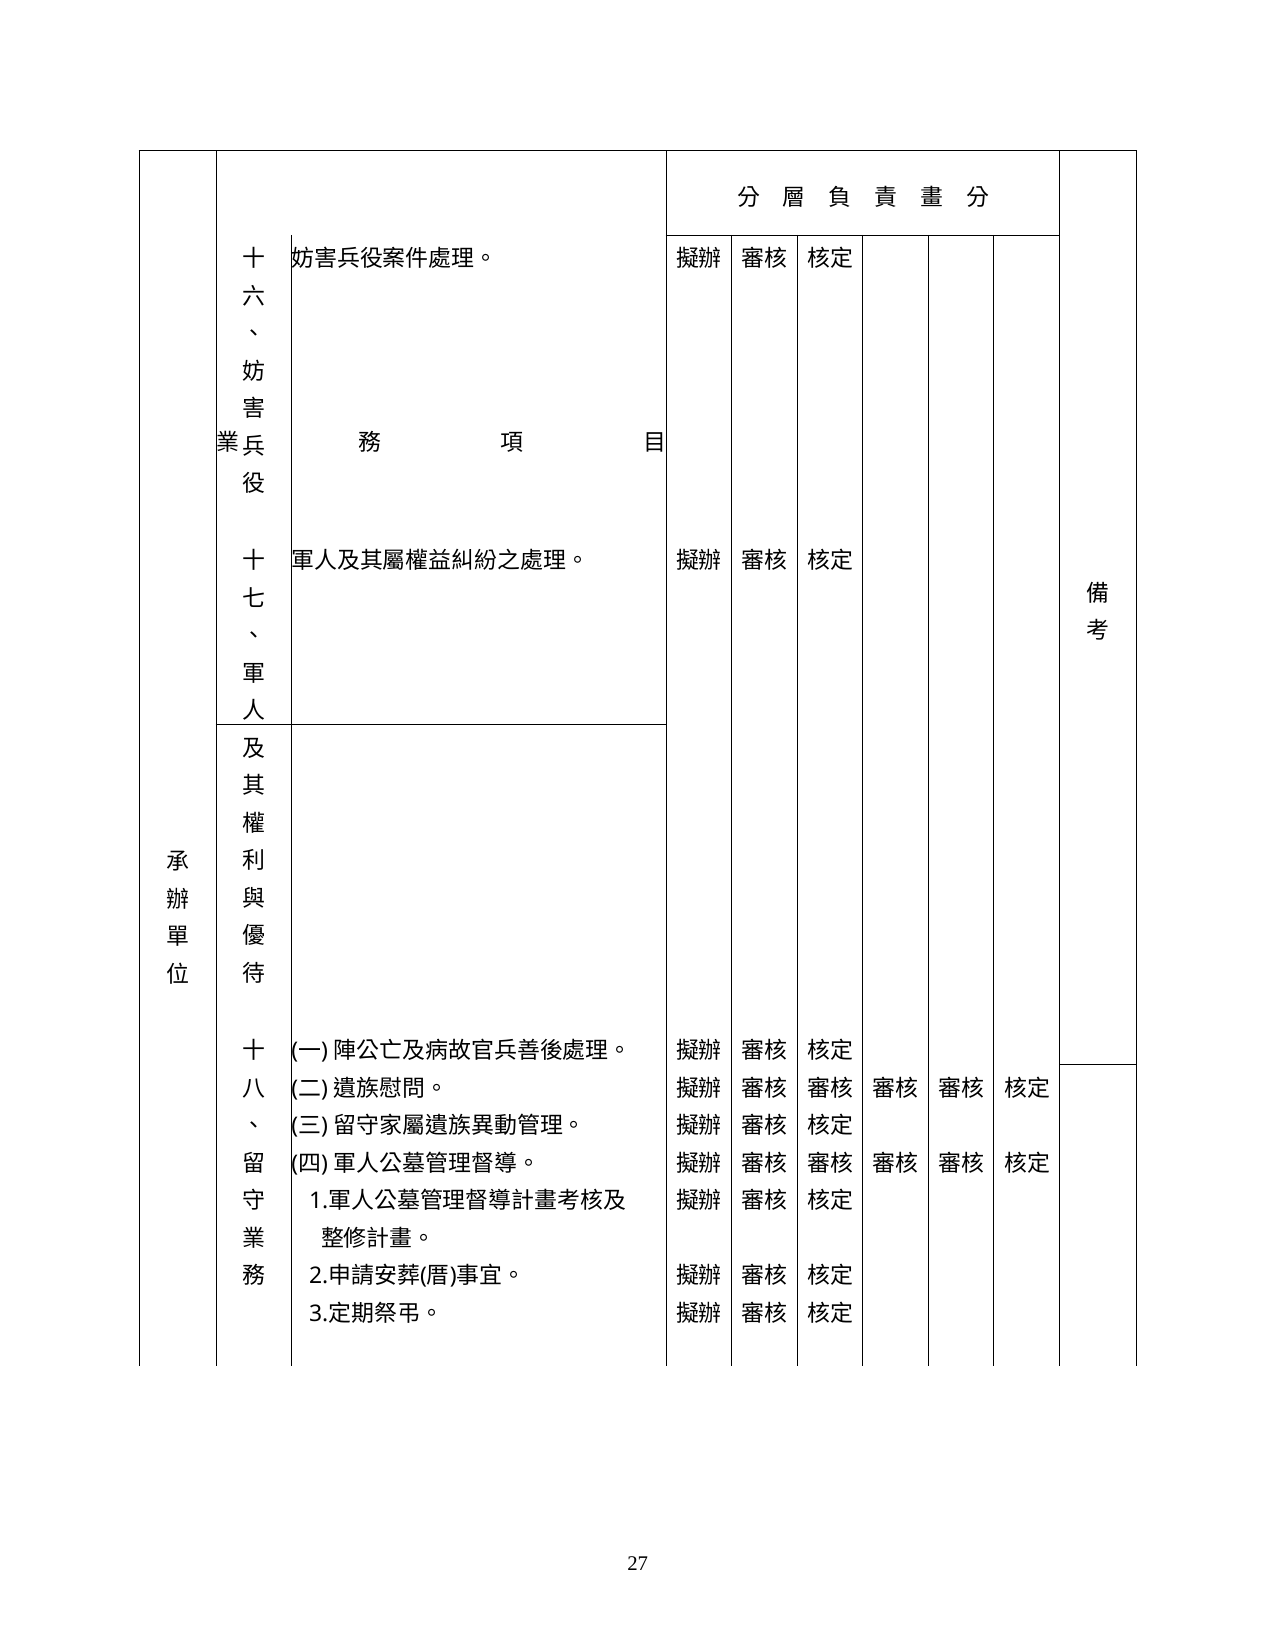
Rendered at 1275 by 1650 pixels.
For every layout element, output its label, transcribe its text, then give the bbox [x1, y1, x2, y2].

table_cell 審核 [732, 537, 797, 1026]
table_cell 十 八 、 留 守 業 務 [217, 1026, 291, 1366]
table_header [1060, 151, 1136, 235]
table_cell 審核 審核 [929, 1026, 993, 1366]
table_cell [994, 537, 1059, 1026]
table_cell [1060, 1026, 1136, 1064]
table_cell 審核 審核 [863, 1026, 928, 1366]
table_cell [994, 236, 1059, 537]
table_cell [1060, 537, 1136, 1026]
table_cell 審核 [732, 236, 797, 537]
table_cell [1060, 1065, 1136, 1366]
table_cell 擬辦 [667, 537, 731, 1026]
table_cell [863, 236, 928, 537]
table_cell 核定 [798, 537, 862, 1026]
table_cell 審核審核 審核 審核 審核 審核 審核 [732, 1026, 797, 1366]
table_cell 擬辦 擬辦 擬辦 擬辦 擬辦 擬辦 擬辦 [667, 1026, 731, 1366]
table_cell 核定 [798, 236, 862, 537]
table_cell [1060, 235, 1136, 537]
table_cell [863, 537, 928, 1026]
table_cell (一) 陣公亡及病故官兵善後處理。 (二) 遺族慰問。 (三) 留守家屬遺族異動管理。 (四) 軍人公墓管理督導。 1.軍人公墓管理督導計畫考核及 整修計畫。 2.申請安葬(厝)事宜。 3.定期祭弔。 [292, 1026, 666, 1366]
table_cell 擬辦 [667, 236, 731, 537]
table_cell 核定 核定 [994, 1026, 1059, 1366]
table_cell 核定 審核 核定 審核 核定 核定 核定 [798, 1026, 862, 1366]
table_cell 及 其 權 利 與 優 待 [217, 725, 291, 1026]
table_cell [140, 1026, 216, 1366]
table_header 承 辦 單 位 [140, 151, 216, 235]
table_cell [292, 725, 666, 1026]
table_cell [929, 537, 993, 1026]
table_cell [140, 537, 216, 1026]
table_cell 妨害兵役案件處理。 [292, 235, 666, 537]
table_cell 十 六 、 妨 害 兵 役 [217, 235, 291, 537]
table_cell 十 七 、 軍 人 [217, 537, 291, 724]
table_cell 軍人及其屬權益糾紛之處理。 [292, 537, 666, 724]
table_cell [140, 235, 216, 537]
table_cell [929, 236, 993, 537]
table_header [217, 151, 666, 235]
table_header 分 層 負 責 畫 分 [667, 151, 1059, 235]
